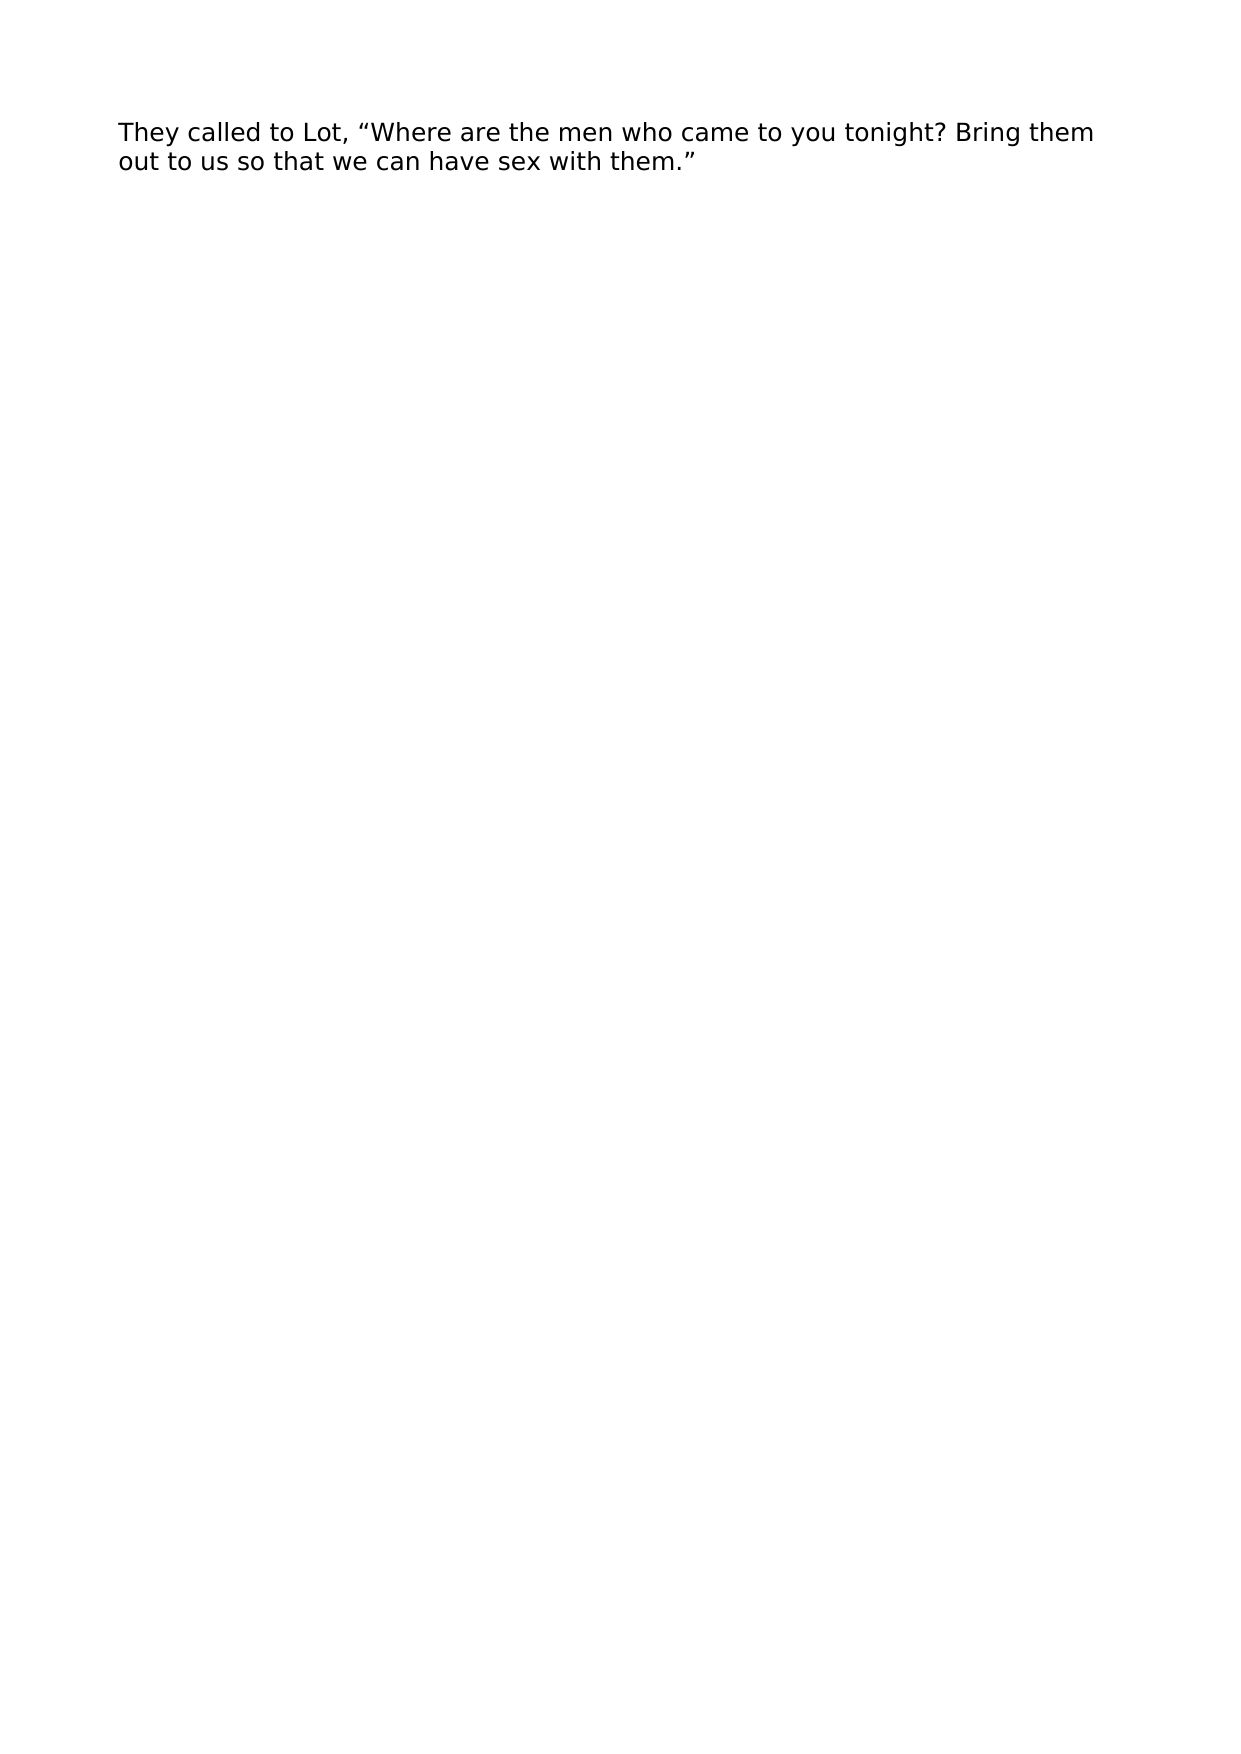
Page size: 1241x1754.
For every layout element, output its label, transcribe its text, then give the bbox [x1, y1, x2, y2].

text They called to Lot, “Where are the men who came to you tonight? Bring them out to us so that we can have sex with them.” [118, 118, 1122, 176]
